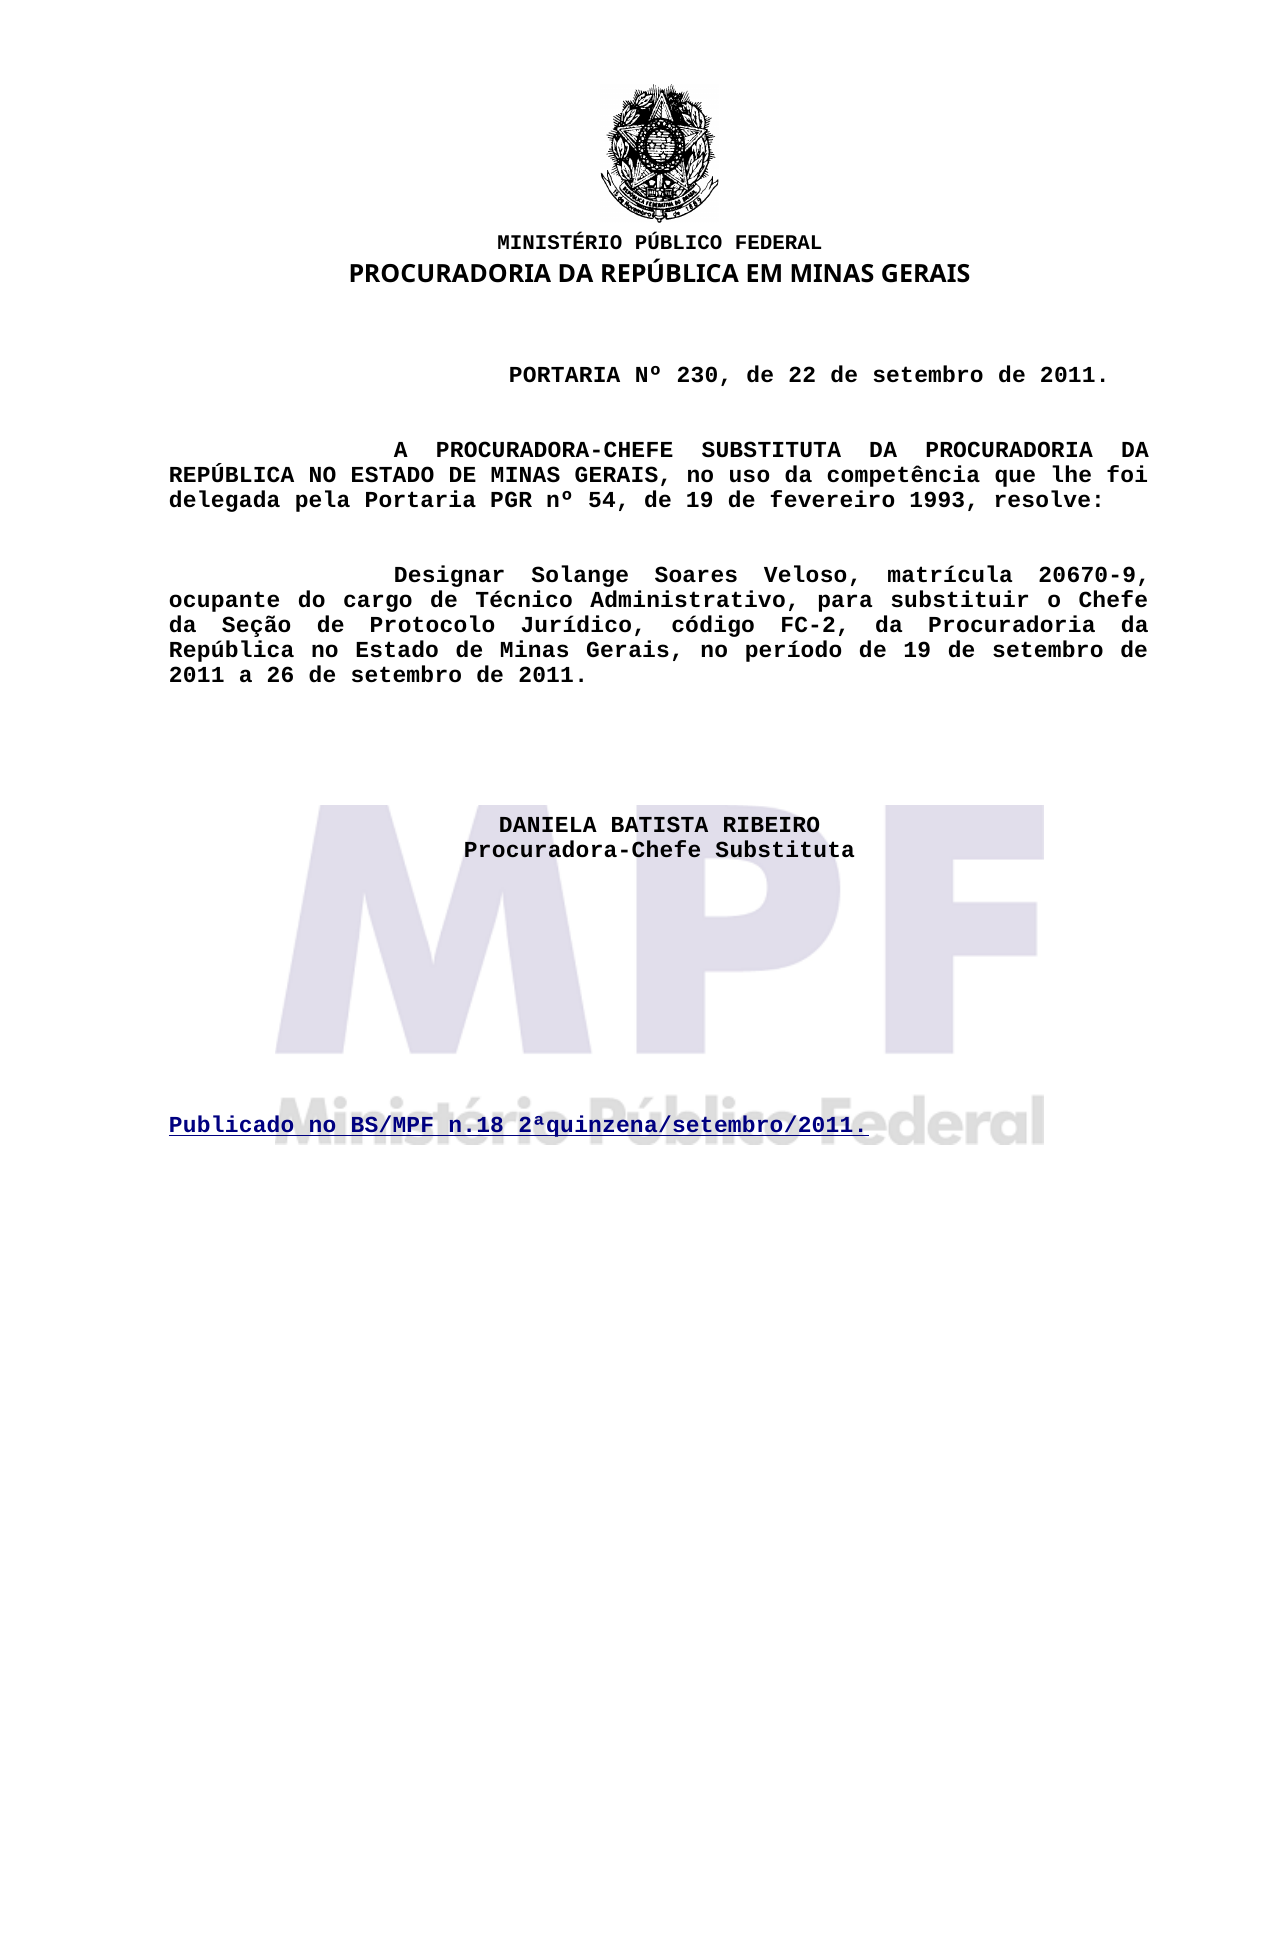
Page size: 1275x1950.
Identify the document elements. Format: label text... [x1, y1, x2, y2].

text DANIELA BATISTA RIBEIRO [169, 813, 1150, 838]
picture [275, 805, 1044, 813]
picture [275, 1138, 1044, 1145]
text Procuradora-Chefe Substituta [169, 838, 1150, 863]
text Publicado no BS/MPF n.18 2ªquinzena/setembro/2011. [169, 1113, 1150, 1138]
picture [600, 84, 719, 223]
text A PROCURADORA-CHEFE SUBSTITUTA DA PROCURADORIA DA REPÚBLICA NO ESTADO DE MINAS GERAIS, no uso da competência que lhe foi delegada pela Portaria PGR nº 54, de 19 de fevereiro 1993, resolve: [169, 438, 1150, 513]
text Designar Solange Soares Veloso, matrícula 20670-9, ocupante do cargo de Técnico Administrativo, para substituir o Chefe da Seção de Protocolo Jurídico, código FC-2, da Procuradoria da República no Estado de Minas Gerais, no período de 19 de setembro de 2011 a 26 de setembro de 2011. [169, 563, 1150, 688]
picture [275, 863, 1044, 1113]
text PORTARIA Nº 230, de 22 de setembro de 2011. [169, 363, 1150, 388]
